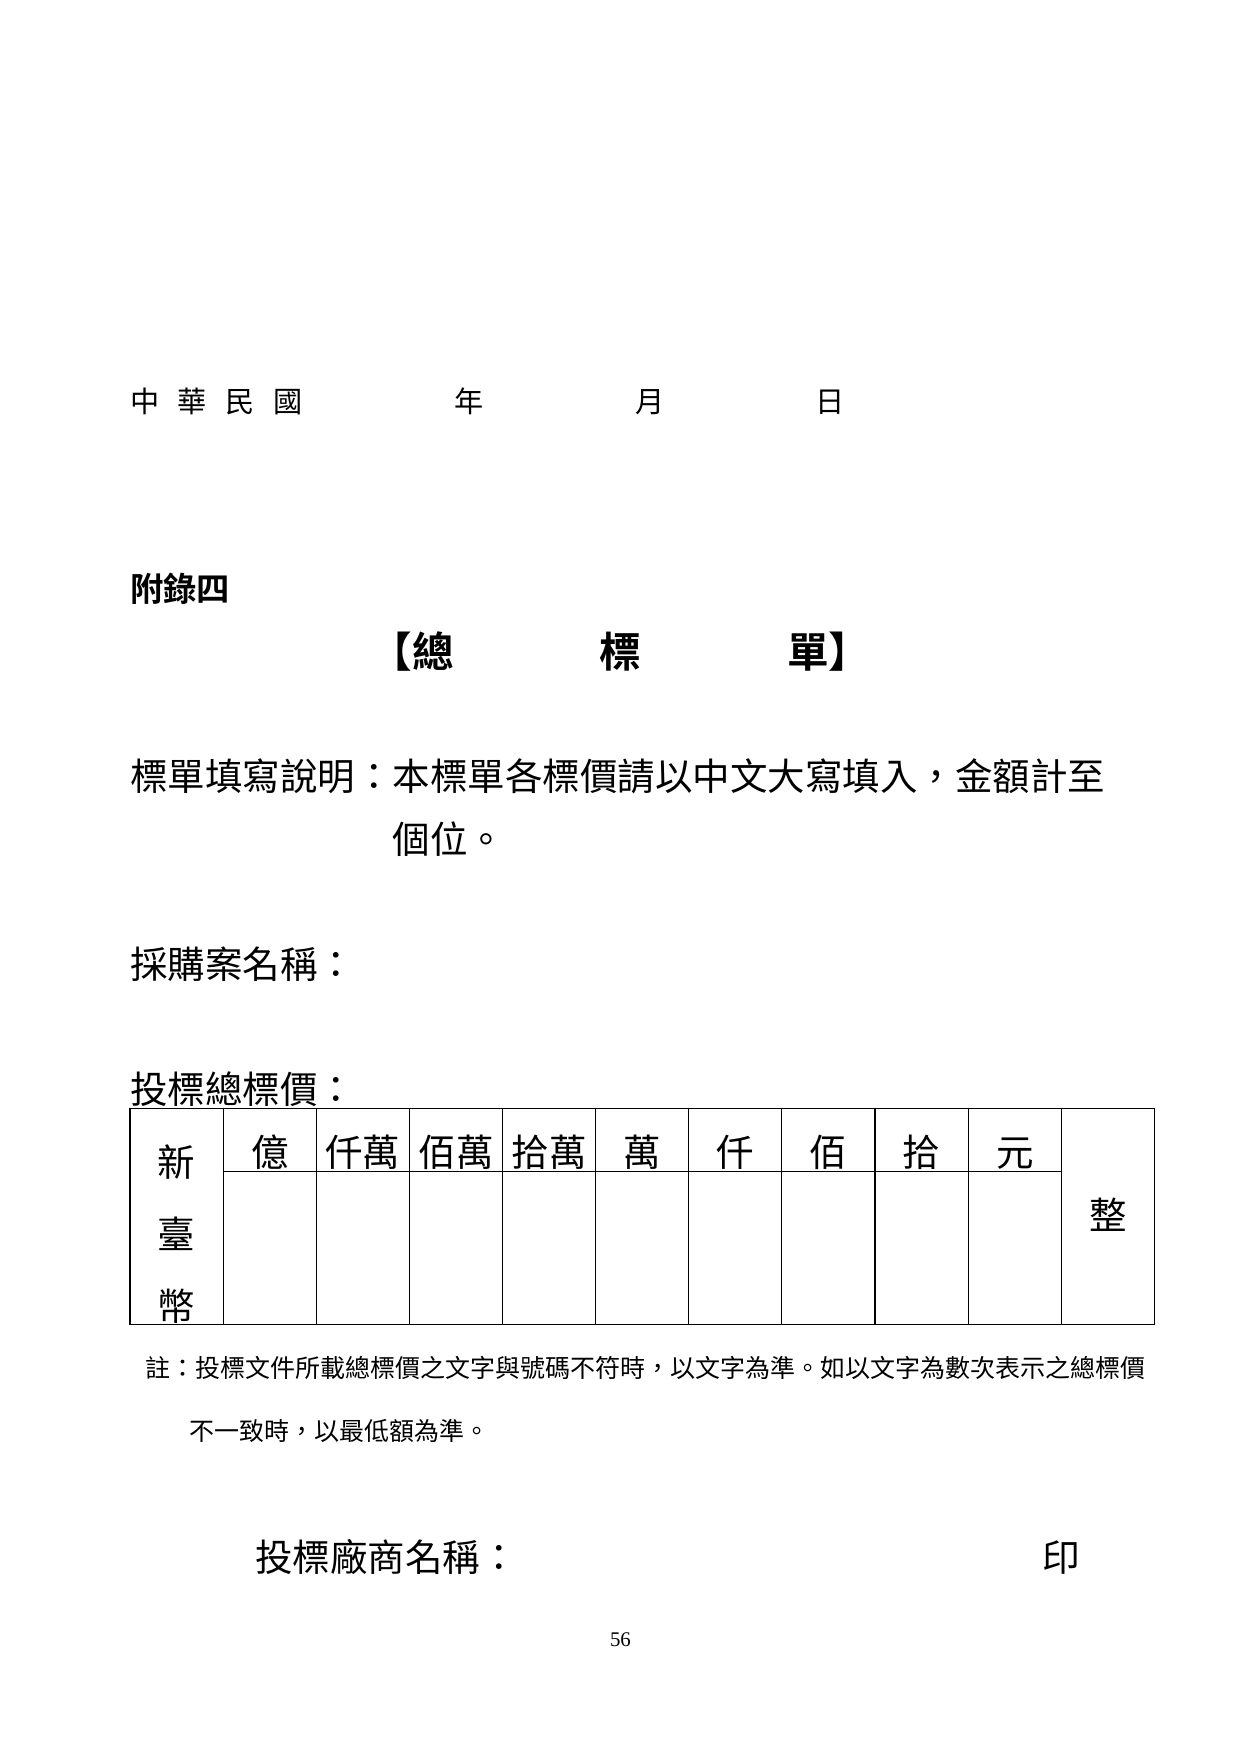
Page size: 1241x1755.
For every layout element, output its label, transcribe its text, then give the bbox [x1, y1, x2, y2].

text 註：投標文件所載總標價之文字與號碼不符時，以文字為準。如以文字為數次表示之總標價不一致時，以最低額為準。 [145, 1325, 1149, 1450]
text 中華民國 年 月 日 [130, 358, 1110, 420]
table_cell [317, 1172, 409, 1324]
table_header 仟萬 [317, 1109, 409, 1171]
table_header 整 [1062, 1109, 1154, 1324]
text 標單填寫說明：本標單各標價請以中文大寫填入，金額計至個位。 [130, 733, 1110, 858]
table_header 萬 [596, 1109, 688, 1171]
table_cell [410, 1172, 502, 1324]
text 附錄四 [130, 545, 1110, 608]
text 投標廠商名稱： 印 [255, 1513, 1110, 1575]
table_header 拾 [876, 1109, 968, 1171]
table_header 佰 [782, 1109, 874, 1171]
table_header 新 臺 幣 [131, 1109, 223, 1324]
table_cell [503, 1172, 595, 1324]
text 投標總標價： [130, 1045, 1110, 1108]
table_header 億 [224, 1109, 316, 1171]
table_cell [969, 1172, 1061, 1324]
text 採購案名稱： [130, 920, 1110, 983]
table_header 仟 [689, 1109, 781, 1171]
table_header 元 [969, 1109, 1061, 1171]
table_cell [596, 1172, 688, 1324]
table_header 拾萬 [503, 1109, 595, 1171]
table_cell [224, 1172, 316, 1324]
text 【總 標 單】 [130, 608, 1110, 670]
table_cell [876, 1172, 968, 1324]
table_header 佰萬 [410, 1109, 502, 1171]
table_cell [782, 1172, 874, 1324]
table_cell [689, 1172, 781, 1324]
